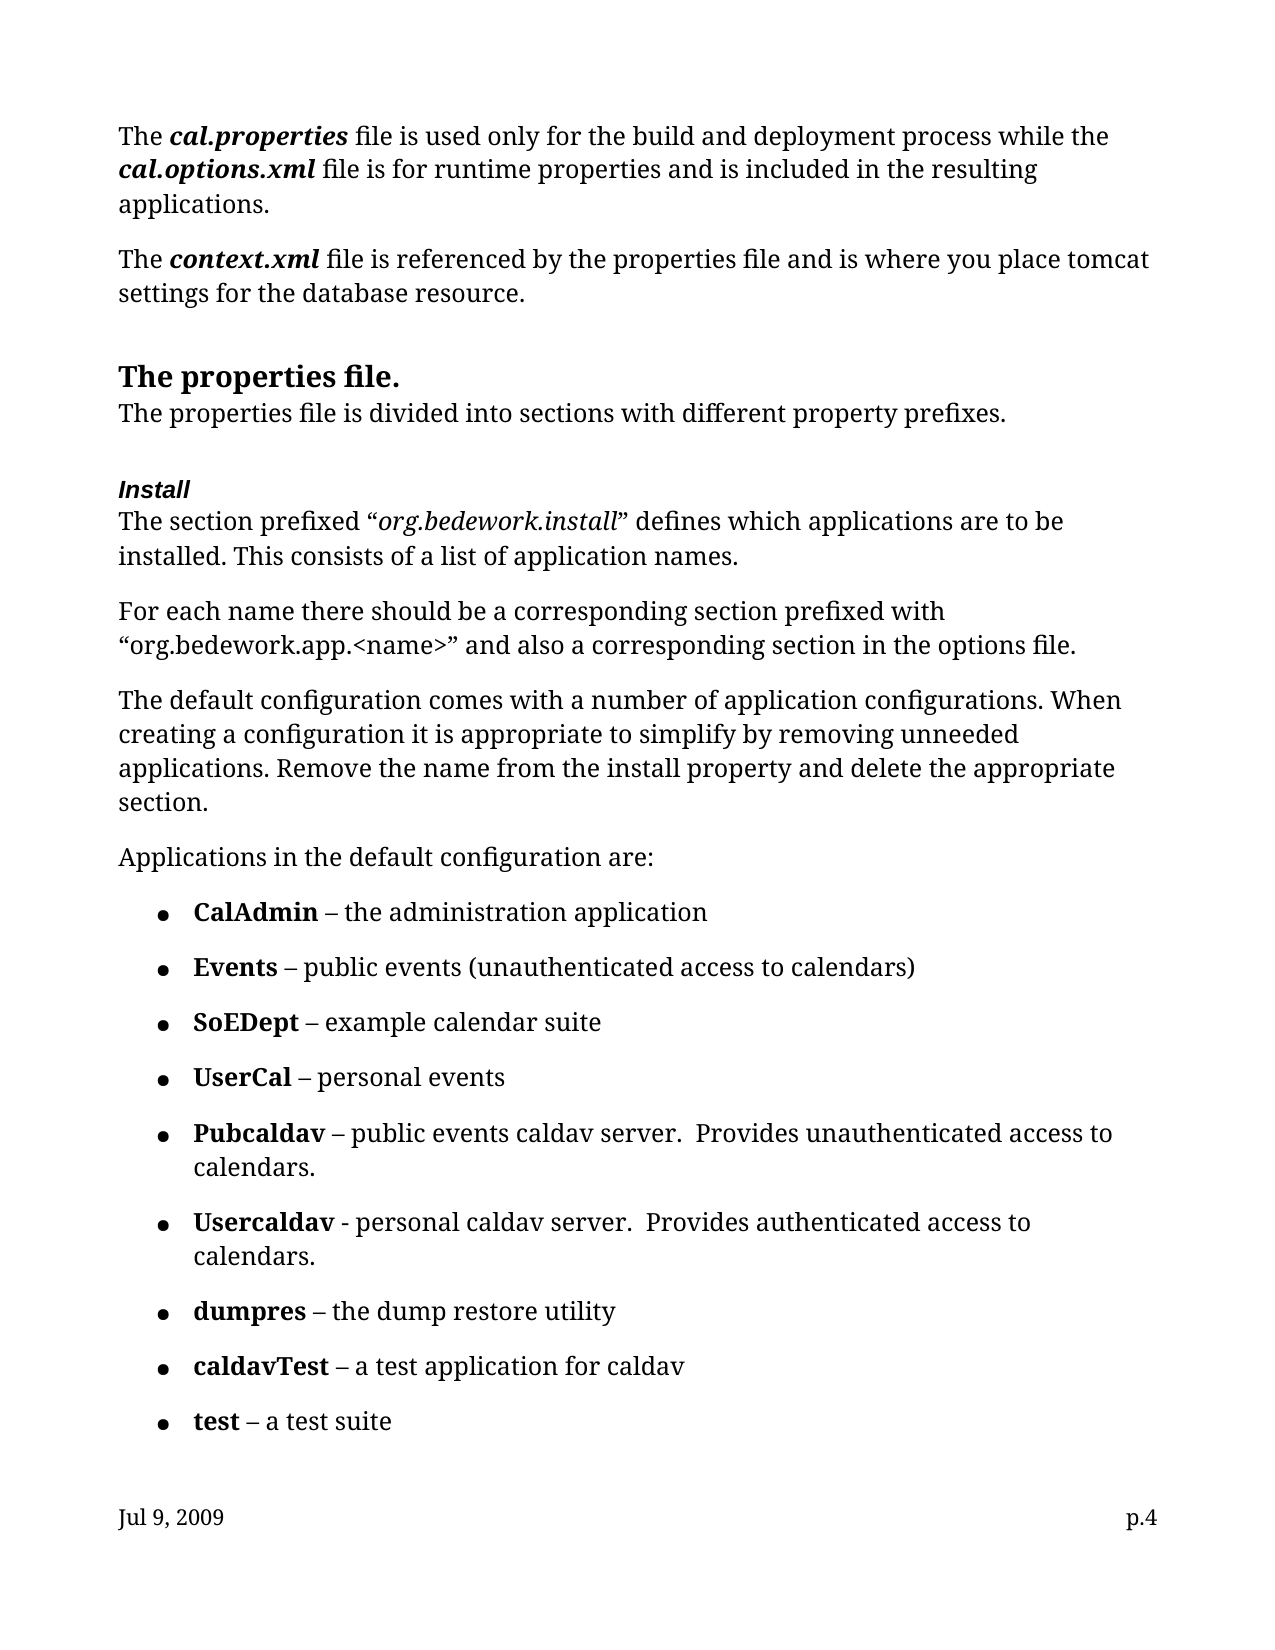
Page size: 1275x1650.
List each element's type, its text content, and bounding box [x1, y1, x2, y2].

text The cal.properties file is used only for the build and deployment process while the cal.options.xml file is for runtime properties and is included in the resulting applications. [118, 118, 1157, 220]
list Pubcaldav – public events caldav server. Provides unauthenticated access to calendars. [156, 1115, 1157, 1183]
list Usercaldav - personal caldav server. Provides authenticated access to calendars. [156, 1204, 1157, 1272]
text For each name there should be a corresponding section prefixed with “org.bedework.app.<name>” and also a corresponding section in the options file. [118, 593, 1157, 661]
subtitle Install [118, 476, 1157, 504]
subtitle The properties file. [118, 356, 1157, 396]
list caldavTest – a test application for caldav [156, 1349, 1157, 1383]
list Events – public events (unauthenticated access to calendars) [156, 950, 1157, 984]
list SoEDept – example calendar suite [156, 1005, 1157, 1039]
text The default configuration comes with a number of application configurations. When creating a configuration it is appropriate to simplify by removing unneeded applications. Remove the name from the install property and delete the appropriate section. [118, 682, 1157, 819]
list CalAdmin – the administration application [156, 895, 1157, 929]
text Applications in the default configuration are: [118, 840, 1157, 874]
text The section prefixed “org.bedework.install” defines which applications are to be installed. This consists of a list of application names. [118, 504, 1157, 572]
text The context.xml file is referenced by the properties file and is where you place tomcat settings for the database resource. [118, 241, 1157, 309]
list UserCal – personal events [156, 1060, 1157, 1094]
list test – a test suite [156, 1404, 1157, 1438]
list dumpres – the dump restore utility [156, 1293, 1157, 1328]
text The properties file is divided into sections with different property prefixes. [118, 396, 1157, 430]
